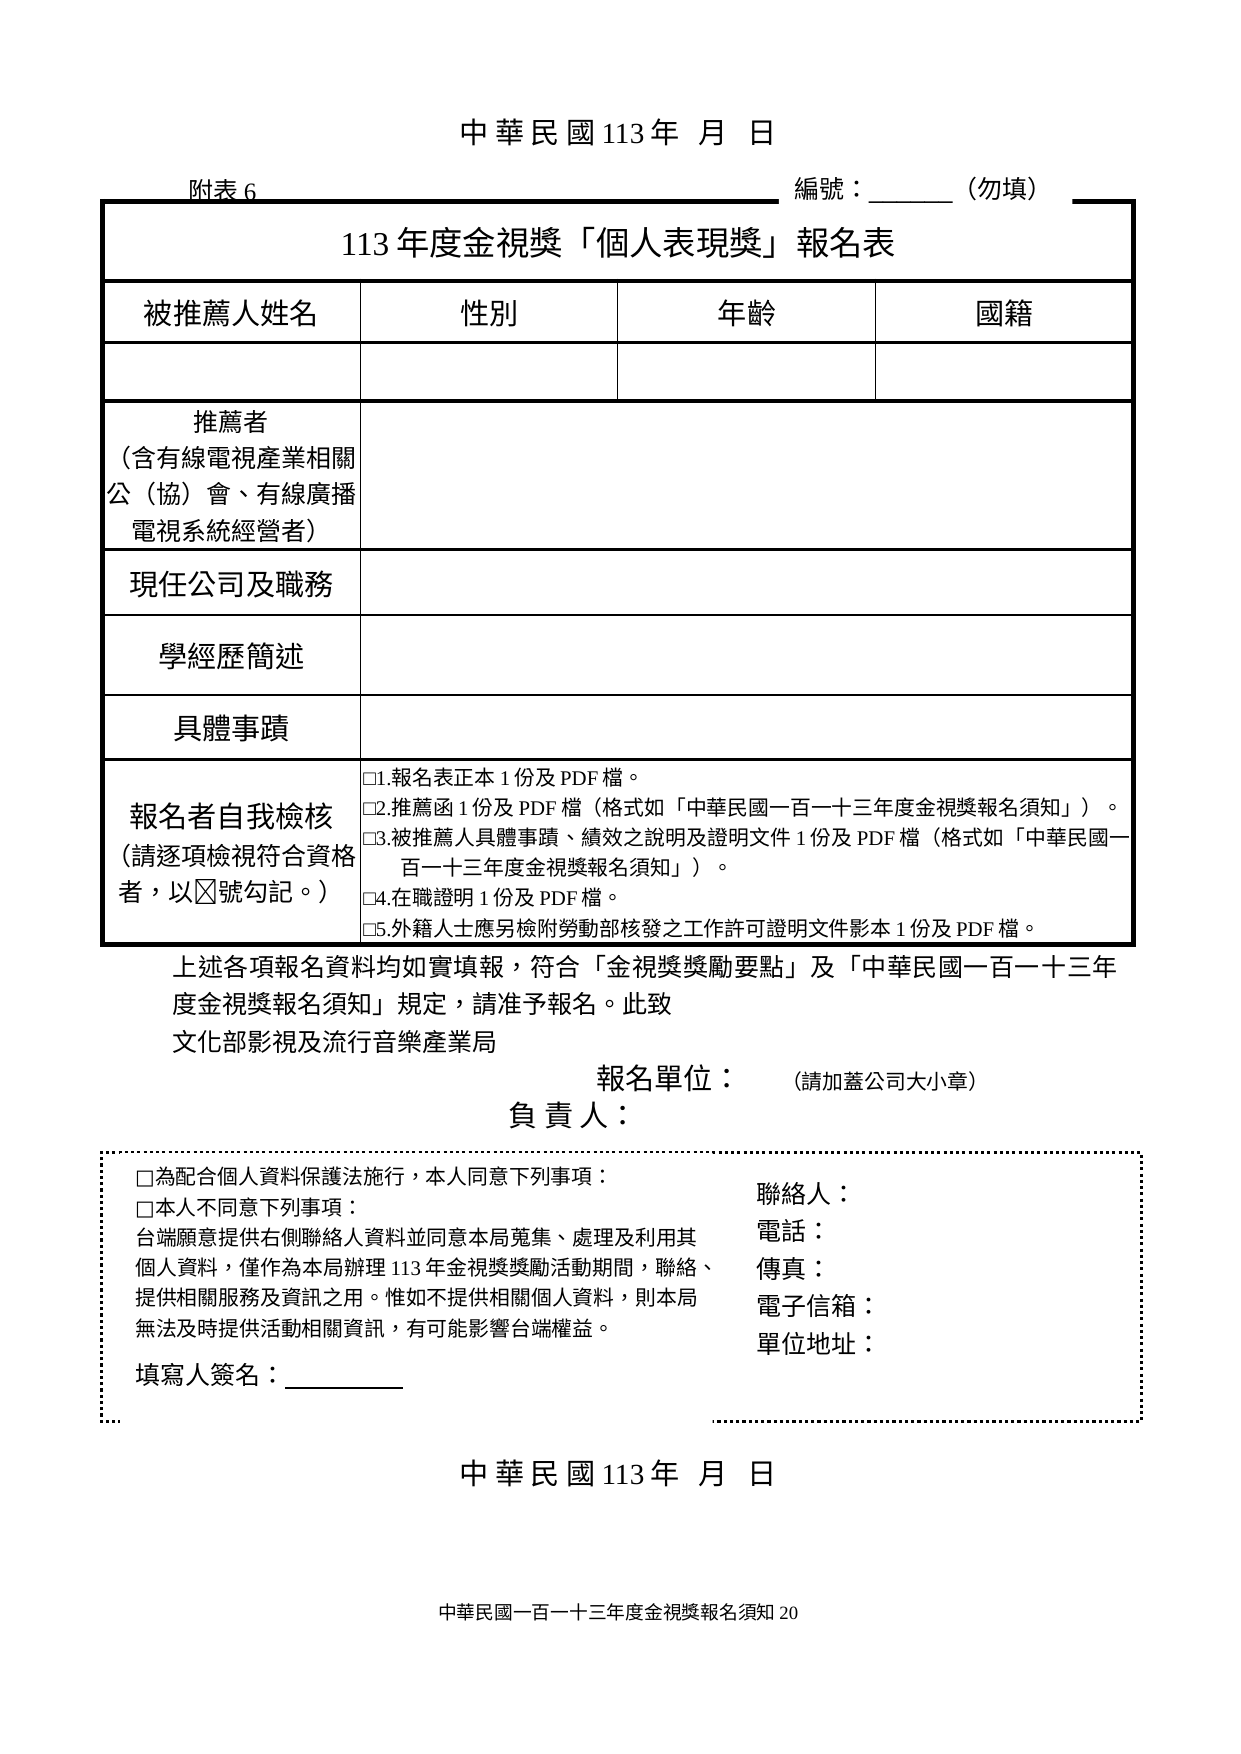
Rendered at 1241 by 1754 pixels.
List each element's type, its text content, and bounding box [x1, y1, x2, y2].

table_cell [361, 696, 1131, 758]
table_cell [105, 344, 360, 399]
text 填寫人簽名： [135, 1342, 698, 1392]
table_cell [361, 551, 1131, 614]
text 傳真： [750, 1248, 1091, 1286]
text 電話： [750, 1211, 1091, 1248]
table_cell 國籍 [876, 283, 1131, 341]
table_cell 具體事蹟 [105, 696, 360, 758]
text 聯絡人： [750, 1173, 1091, 1211]
table_cell 年齡 [618, 283, 875, 341]
text 編號：______（勿填） [794, 169, 1057, 202]
text 單位地址： [750, 1323, 1091, 1361]
table_cell [618, 344, 875, 399]
text 附表6 [189, 171, 266, 205]
table_cell 現任公司及職務 [105, 551, 360, 614]
table_cell 被推薦人姓名 [105, 283, 360, 341]
table_cell 性別 [361, 283, 617, 341]
table_cell □1.報名表正本1份及PDF檔。 □2.推薦函1份及PDF檔（格式如「中華民國一百一十三年度金視獎報名須知」）。 □3.被推薦人具體事蹟、績效之說明及證明文件1份及PDF檔（格式如「中華民國一百一十三年度金視獎報名須知」）。 □4.在職證明1份及PDF檔。 □5.外籍人士應另檢附勞動部核發之工作許可證明文件影本1份及PDF檔。 [361, 761, 1131, 942]
text 台端願意提供右側聯絡人資料並同意本局蒐集、處理及利用其個人資料，僅作為本局辦理113年金視獎獎勵活動期間，聯絡、提供相關服務及資訊之用。惟如不提供相關個人資料，則本局無法及時提供活動相關資訊，有可能影響台端權益。 [135, 1221, 698, 1342]
text 文化部影視及流行音樂產業局 [173, 1022, 1118, 1059]
table_header 113年度金視獎「個人表現獎」報名表 [105, 204, 1131, 278]
text 上述各項報名資料均如實填報，符合「金視獎獎勵要點」及「中華民國一百一十三年度金視獎報名須知」規定，請准予報名。此致 [173, 947, 1118, 1022]
table_cell [361, 616, 1131, 693]
table_cell [876, 344, 1131, 399]
text 負 責 人： [187, 1097, 1048, 1134]
text 中 華 民 國113年 月 日 [187, 93, 1048, 168]
table_cell [361, 403, 1131, 547]
text 電子信箱： [750, 1286, 1091, 1323]
table_cell 學經歷簡述 [105, 616, 360, 693]
text 中 華 民 國113年 月 日 [187, 1434, 1048, 1509]
text 報名單位： （請加蓋公司大小章） [187, 1059, 1048, 1097]
text □為配合個人資料保護法施行，本人同意下列事項： [135, 1161, 698, 1191]
table_cell 報名者自我檢核 （請逐項檢視符合資格者，以號勾記。） [105, 761, 360, 942]
table_cell 推薦者 （含有線電視產業相關公（協）會、有線廣播電視系統經營者） [105, 403, 360, 547]
text □本人不同意下列事項： [135, 1191, 698, 1221]
table_cell [361, 344, 617, 399]
